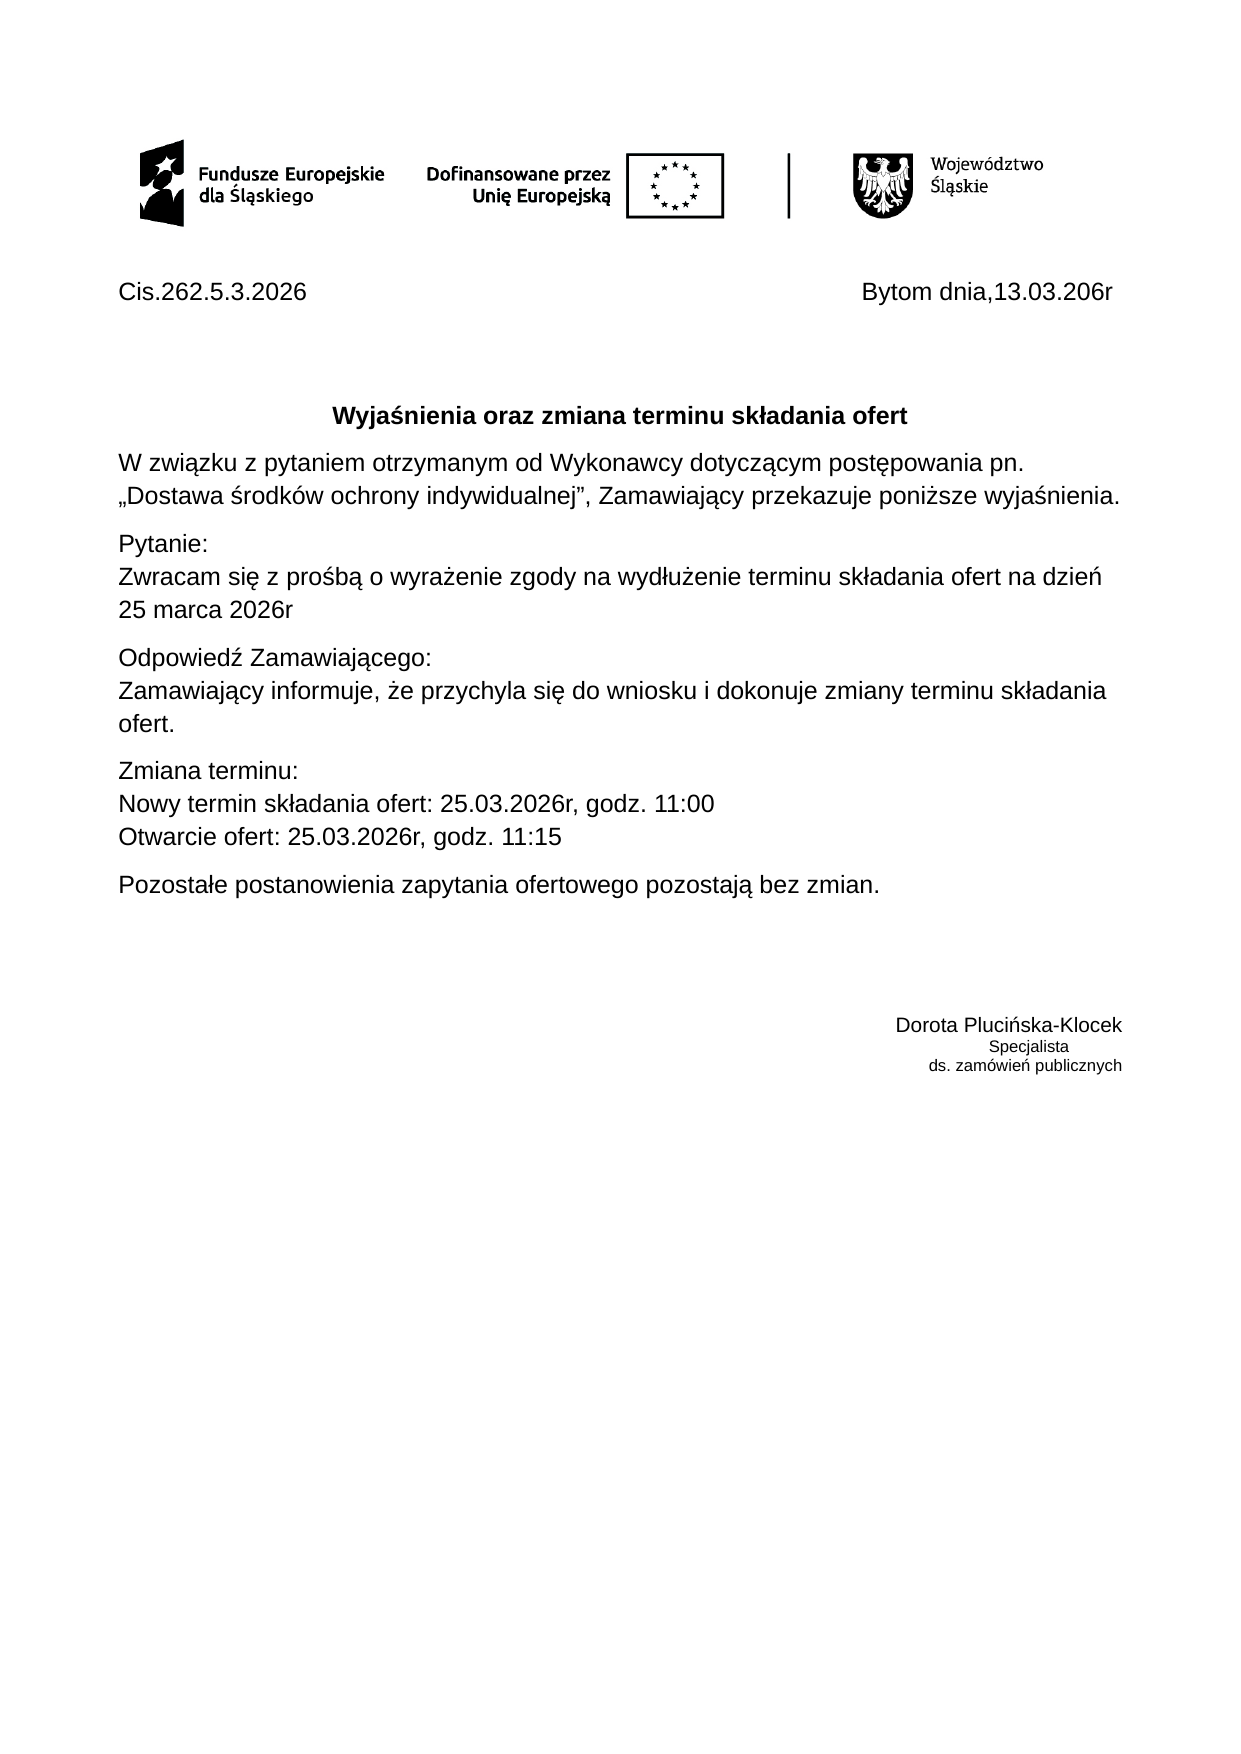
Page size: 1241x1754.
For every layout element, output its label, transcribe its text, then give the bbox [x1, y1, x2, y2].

text Specjalista [118, 1037, 1069, 1056]
text Zmiana terminu: Nowy termin składania ofert: 25.03.2026r, godz. 11:00 Otwarcie ofert: 25.03.2026r, godz. 11:15 [118, 756, 1122, 851]
text Wyjaśnienia oraz zmiana terminu składania ofert [118, 401, 1122, 429]
text Dorota Plucińska-Klocek [118, 1013, 1122, 1037]
picture [118, 118, 1064, 248]
text Odpowiedź Zamawiającego: Zamawiający informuje, że przychyla się do wniosku i dokonuje zmiany terminu składania ofert. [118, 643, 1122, 737]
text ds. zamówień publicznych [118, 1056, 1122, 1075]
text Cis.262.5.3.2026 Bytom dnia,13.03.206r [118, 277, 1122, 306]
text Pytanie: Zwracam się z prośbą o wyrażenie zgody na wydłużenie terminu składania ofert na dzień 25 marca 2026r [118, 529, 1122, 624]
text Pozostałe postanowienia zapytania ofertowego pozostają bez zmian. [118, 870, 1122, 899]
text W związku z pytaniem otrzymanym od Wykonawcy dotyczącym postępowania pn. „Dostawa środków ochrony indywidualnej”, Zamawiający przekazuje poniższe wyjaśnienia. [118, 448, 1122, 510]
